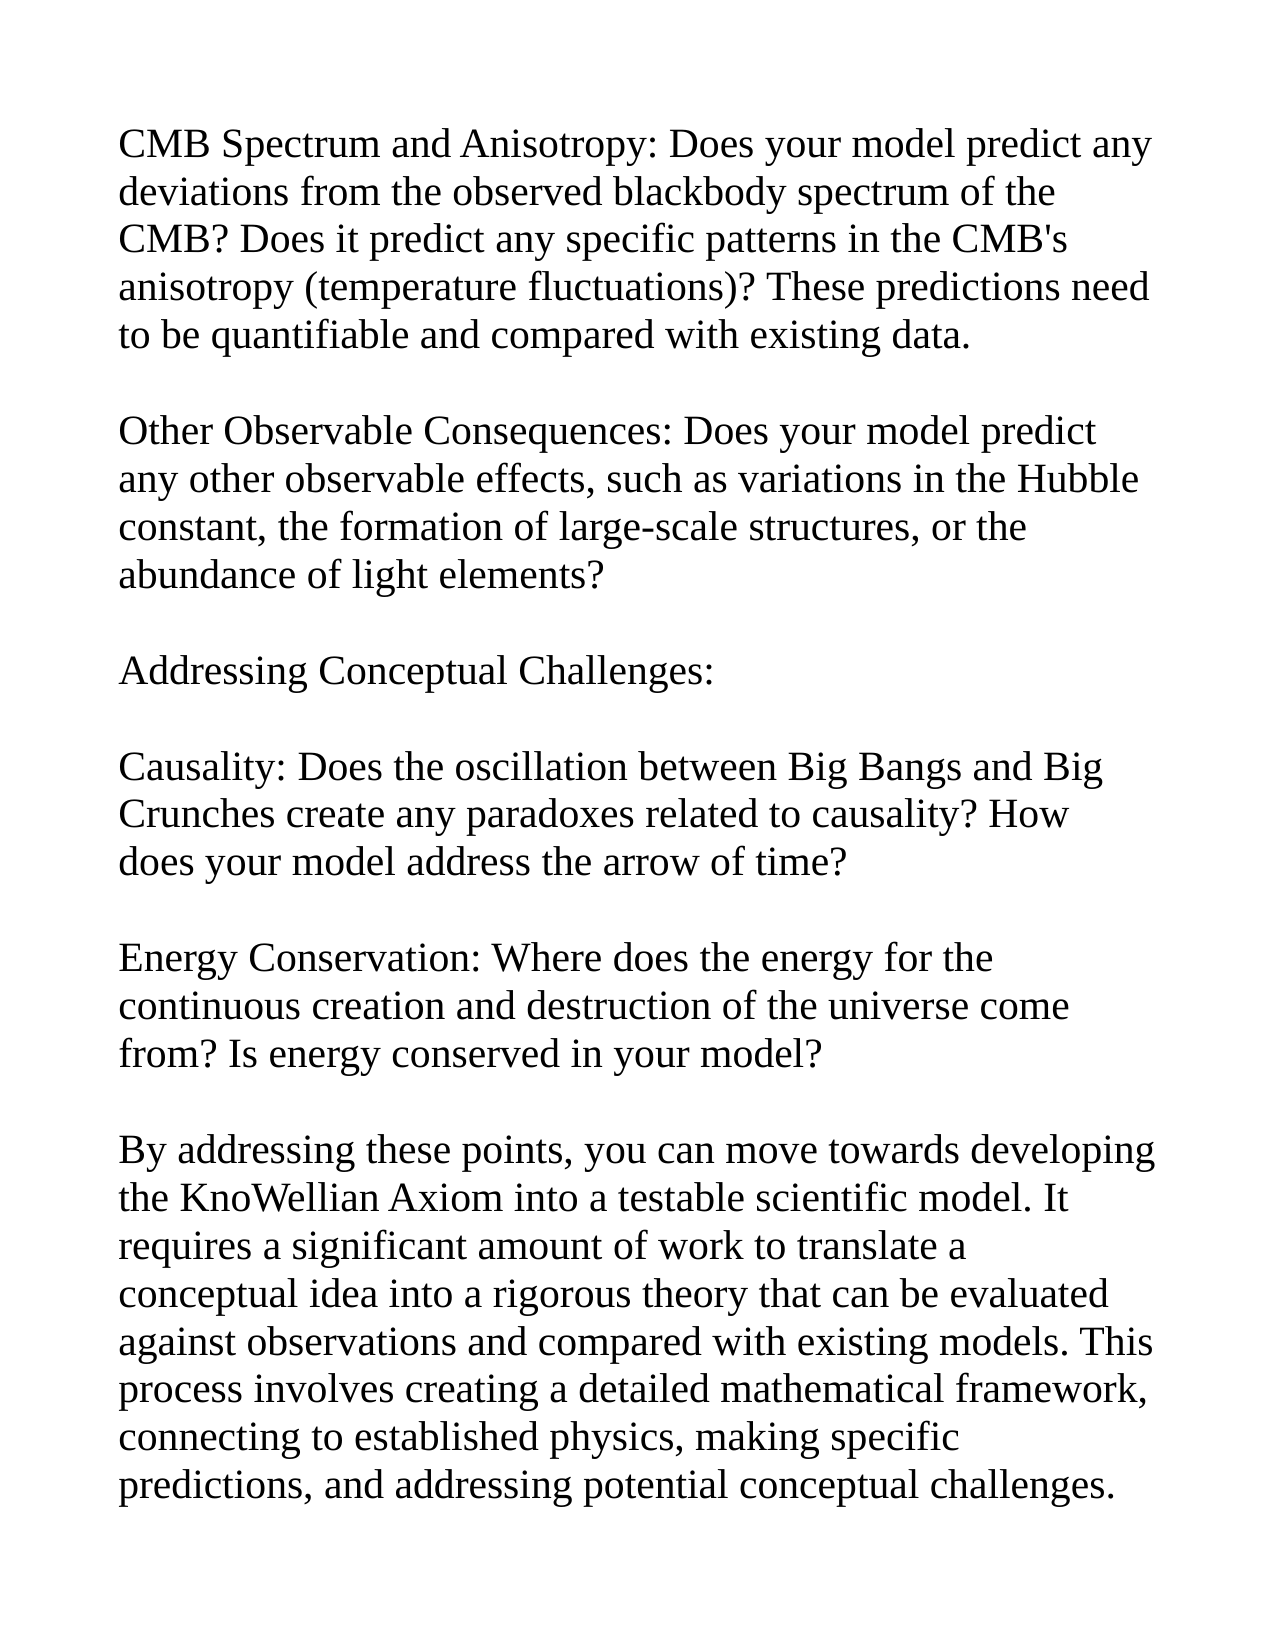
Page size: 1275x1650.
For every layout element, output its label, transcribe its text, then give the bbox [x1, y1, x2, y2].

text Energy Conservation: Where does the energy for the continuous creation and destruction of the universe come from? Is energy conserved in your model? [118, 933, 1157, 1076]
text Causality: Does the oscillation between Big Bangs and Big Crunches create any paradoxes related to causality? How does your model address the arrow of time? [118, 741, 1157, 885]
text By addressing these points, you can move towards developing the KnoWellian Axiom into a testable scientific model. It requires a significant amount of work to translate a conceptual idea into a rigorous theory that can be evaluated against observations and compared with existing models. This process involves creating a detailed mathematical framework, connecting to established physics, making specific predictions, and addressing potential conceptual challenges. [118, 1124, 1157, 1508]
text Addressing Conceptual Challenges: [118, 645, 1157, 693]
text Other Observable Consequences: Does your model predict any other observable effects, such as variations in the Hubble constant, the formation of large-scale structures, or the abundance of light elements? [118, 406, 1157, 597]
text CMB Spectrum and Anisotropy: Does your model predict any deviations from the observed blackbody spectrum of the CMB? Does it predict any specific patterns in the CMB's anisotropy (temperature fluctuations)? These predictions need to be quantifiable and compared with existing data. [118, 118, 1157, 358]
